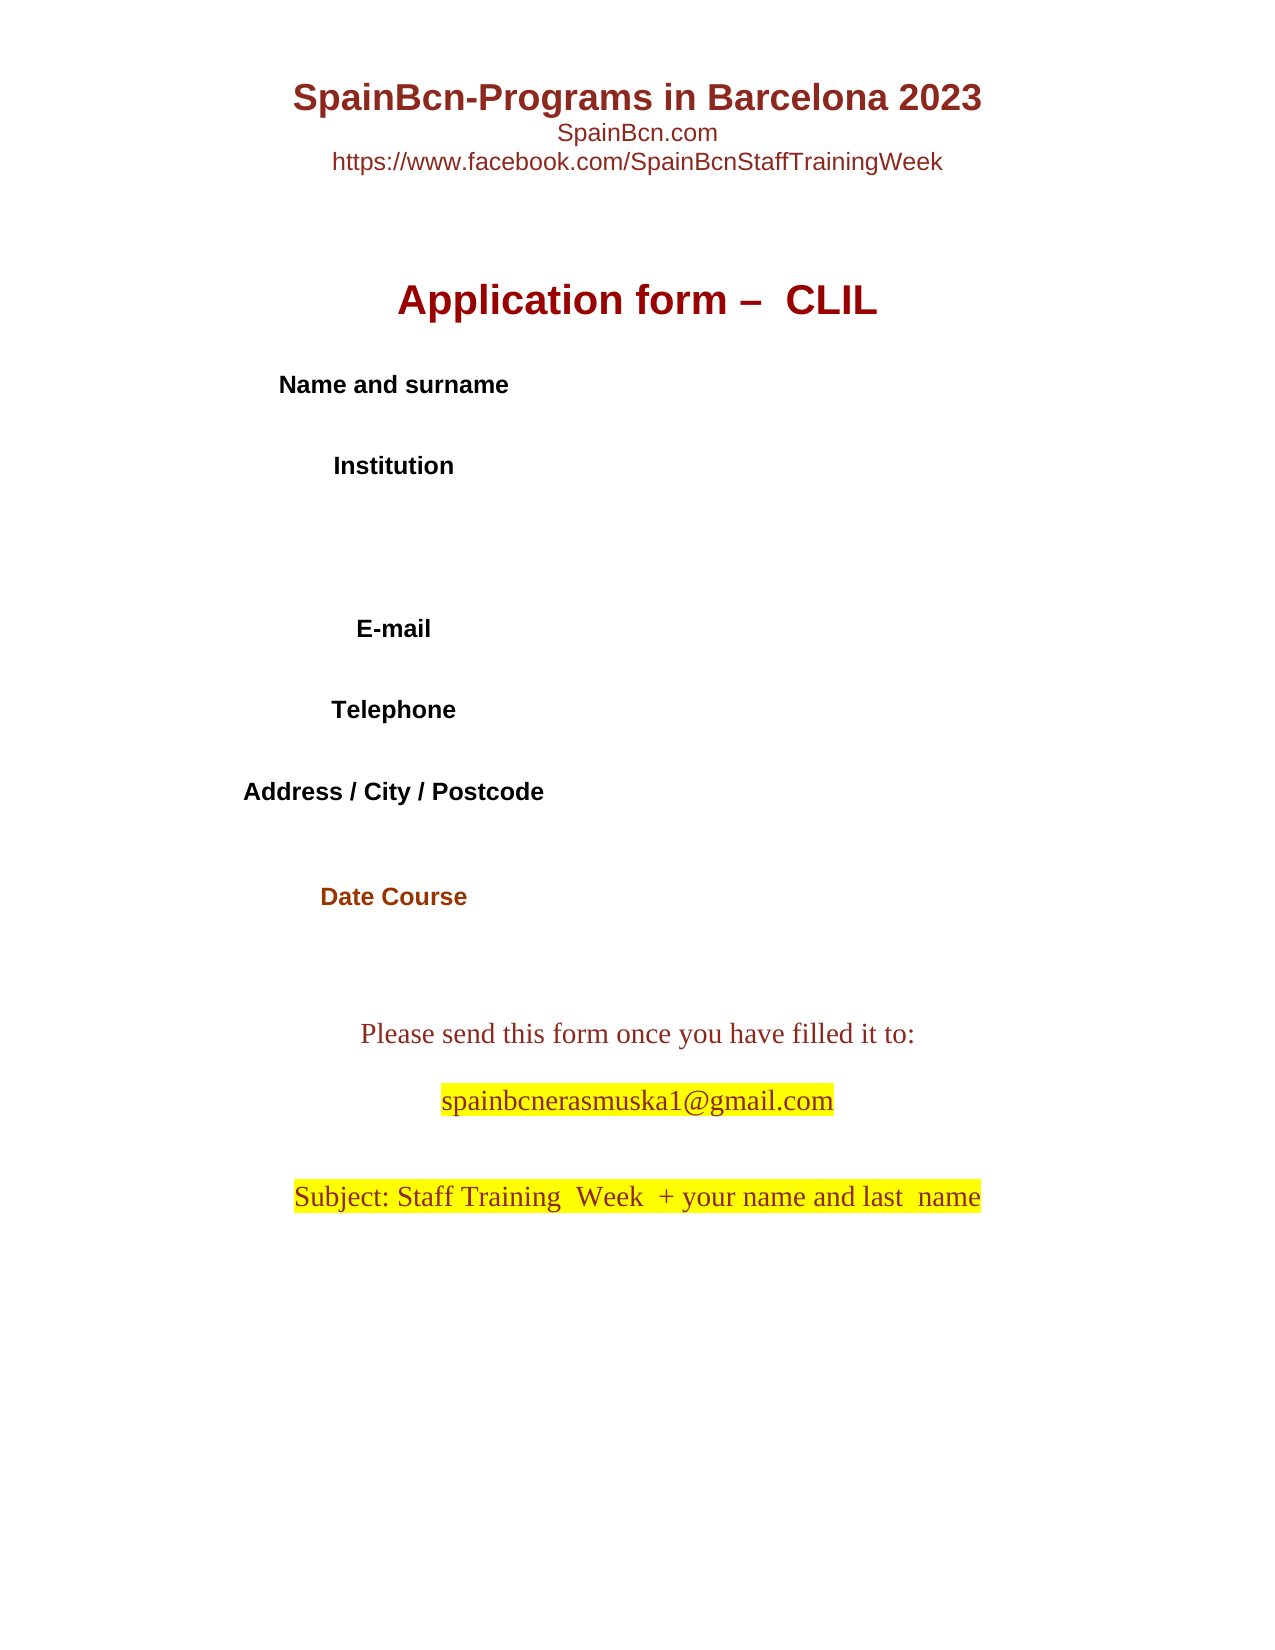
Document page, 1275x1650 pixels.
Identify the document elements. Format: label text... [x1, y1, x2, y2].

table_cell [638, 527, 1125, 608]
table_cell [638, 771, 1125, 823]
table_cell E-mail [150, 608, 637, 689]
table_header Name and surname [150, 335, 637, 446]
table_cell [638, 690, 1125, 771]
table_cell Address / City / Postcode [150, 771, 637, 823]
table_cell Telephone [150, 690, 637, 771]
table_cell Institution [150, 446, 637, 527]
table_cell [638, 608, 1125, 689]
text Application form – CLIL [150, 275, 1125, 323]
text ­ Subject: Staff Training Week + your name and last name [150, 1146, 1125, 1213]
table_cell [150, 527, 637, 608]
table_cell Date Course [150, 876, 637, 929]
table_cell [638, 446, 1125, 527]
table_cell [150, 824, 637, 876]
table_header [638, 335, 1125, 446]
text SpainBcn-Programs in Barcelona 2023 SpainBcn.com https://www.facebook.com/SpainBcnStaffTrainingWeek [150, 75, 1125, 176]
text Please send this form once you have filled it to: spainbcnerasmuska1@gmail.com [150, 1016, 1125, 1116]
table_cell [638, 876, 1125, 929]
